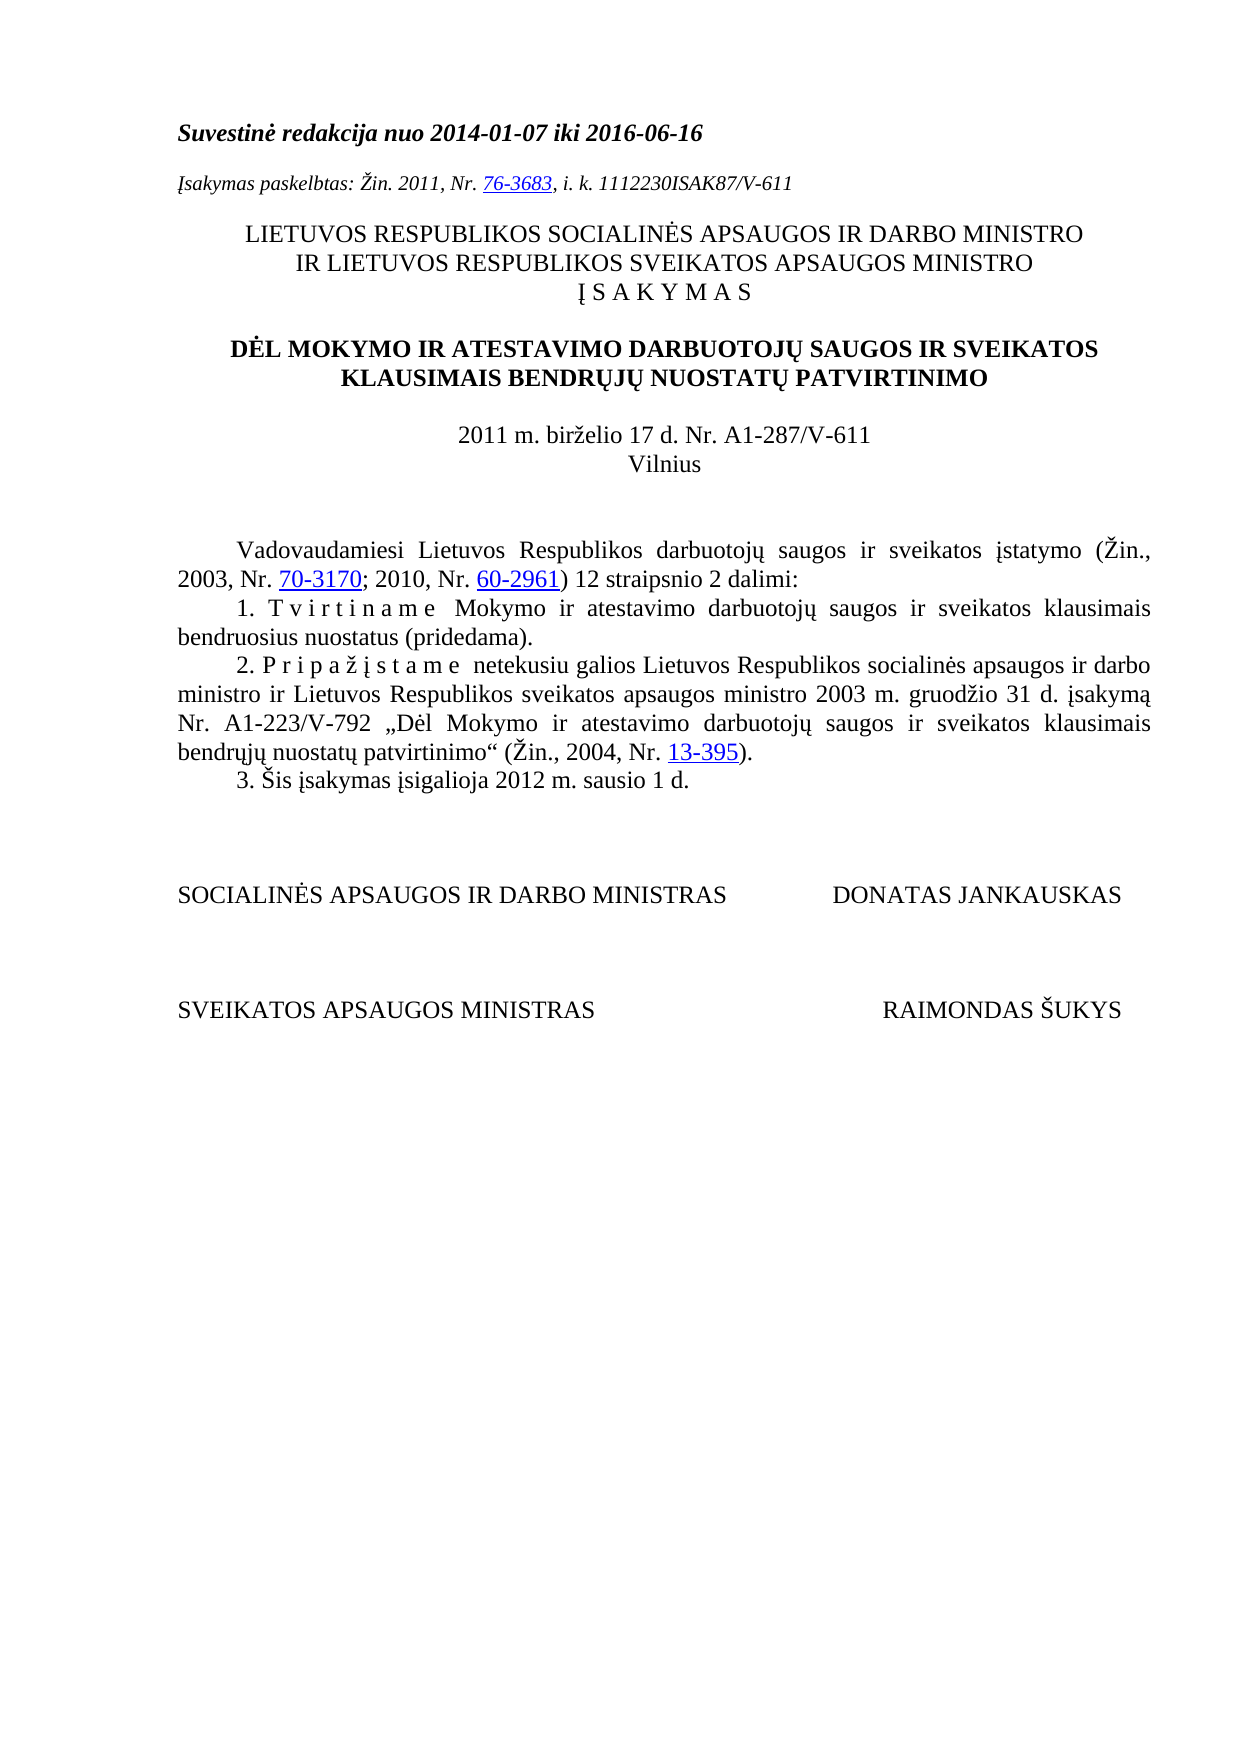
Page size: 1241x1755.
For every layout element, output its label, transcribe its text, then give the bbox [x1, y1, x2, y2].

text Sveikatos apsaugos ministras Raimondas Šukys [177, 995, 1152, 1024]
text 2011 m. birželio 17 d. Nr. A1-287/V-611 [177, 420, 1152, 449]
text 3. Šis įsakymas įsigalioja 2012 m. sausio 1 d. [177, 765, 1152, 794]
text Vadovaudamiesi Lietuvos Respublikos darbuotojų saugos ir sveikatos įstatymo (Žin., 2003, Nr. 70-3170; 2010, Nr. 60-2961) 12 straipsnio 2 dalimi: [177, 535, 1152, 593]
text IR LIETUVOS RESPUBLIKOS SVEIKATOS APSAUGOS MINISTRO [177, 248, 1152, 277]
text LIETUVOS RESPUBLIKOS SOCIALINĖS APSAUGOS IR DARBO MINISTRO [177, 219, 1152, 248]
text Vilnius [177, 449, 1152, 478]
text Įsakymas paskelbtas: Žin. 2011, Nr. 76-3683, i. k. 1112230ISAK87/V-611 [177, 171, 1152, 195]
text Socialinės apsaugos ir darbo ministras Donatas Jankauskas [177, 880, 1152, 909]
text Suvestinė redakcija nuo 2014-01-07 iki 2016-06-16 [177, 118, 1152, 147]
text 2. Pripažįstame netekusiu galios Lietuvos Respublikos socialinės apsaugos ir darbo ministro ir Lietuvos Respublikos sveikatos apsaugos ministro 2003 m. gruodžio 31 d. įsakymą Nr. A1-223/V-792 „Dėl Mokymo ir atestavimo darbuotojų saugos ir sveikatos klausimais bendrųjų nuostatų patvirtinimo“ (Žin., 2004, Nr. 13-395). [177, 650, 1152, 765]
text DĖL MOKYMO IR ATESTAVIMO DARBUOTOJŲ SAUGOS IR SVEIKATOS KLAUSIMAIS BENDRŲJŲ NUOSTATŲ PATVIRTINIMO [177, 334, 1152, 392]
text ĮSAKYMAS [177, 277, 1152, 305]
text 1. Tvirtiname Mokymo ir atestavimo darbuotojų saugos ir sveikatos klausimais bendruosius nuostatus (pridedama). [177, 593, 1152, 650]
